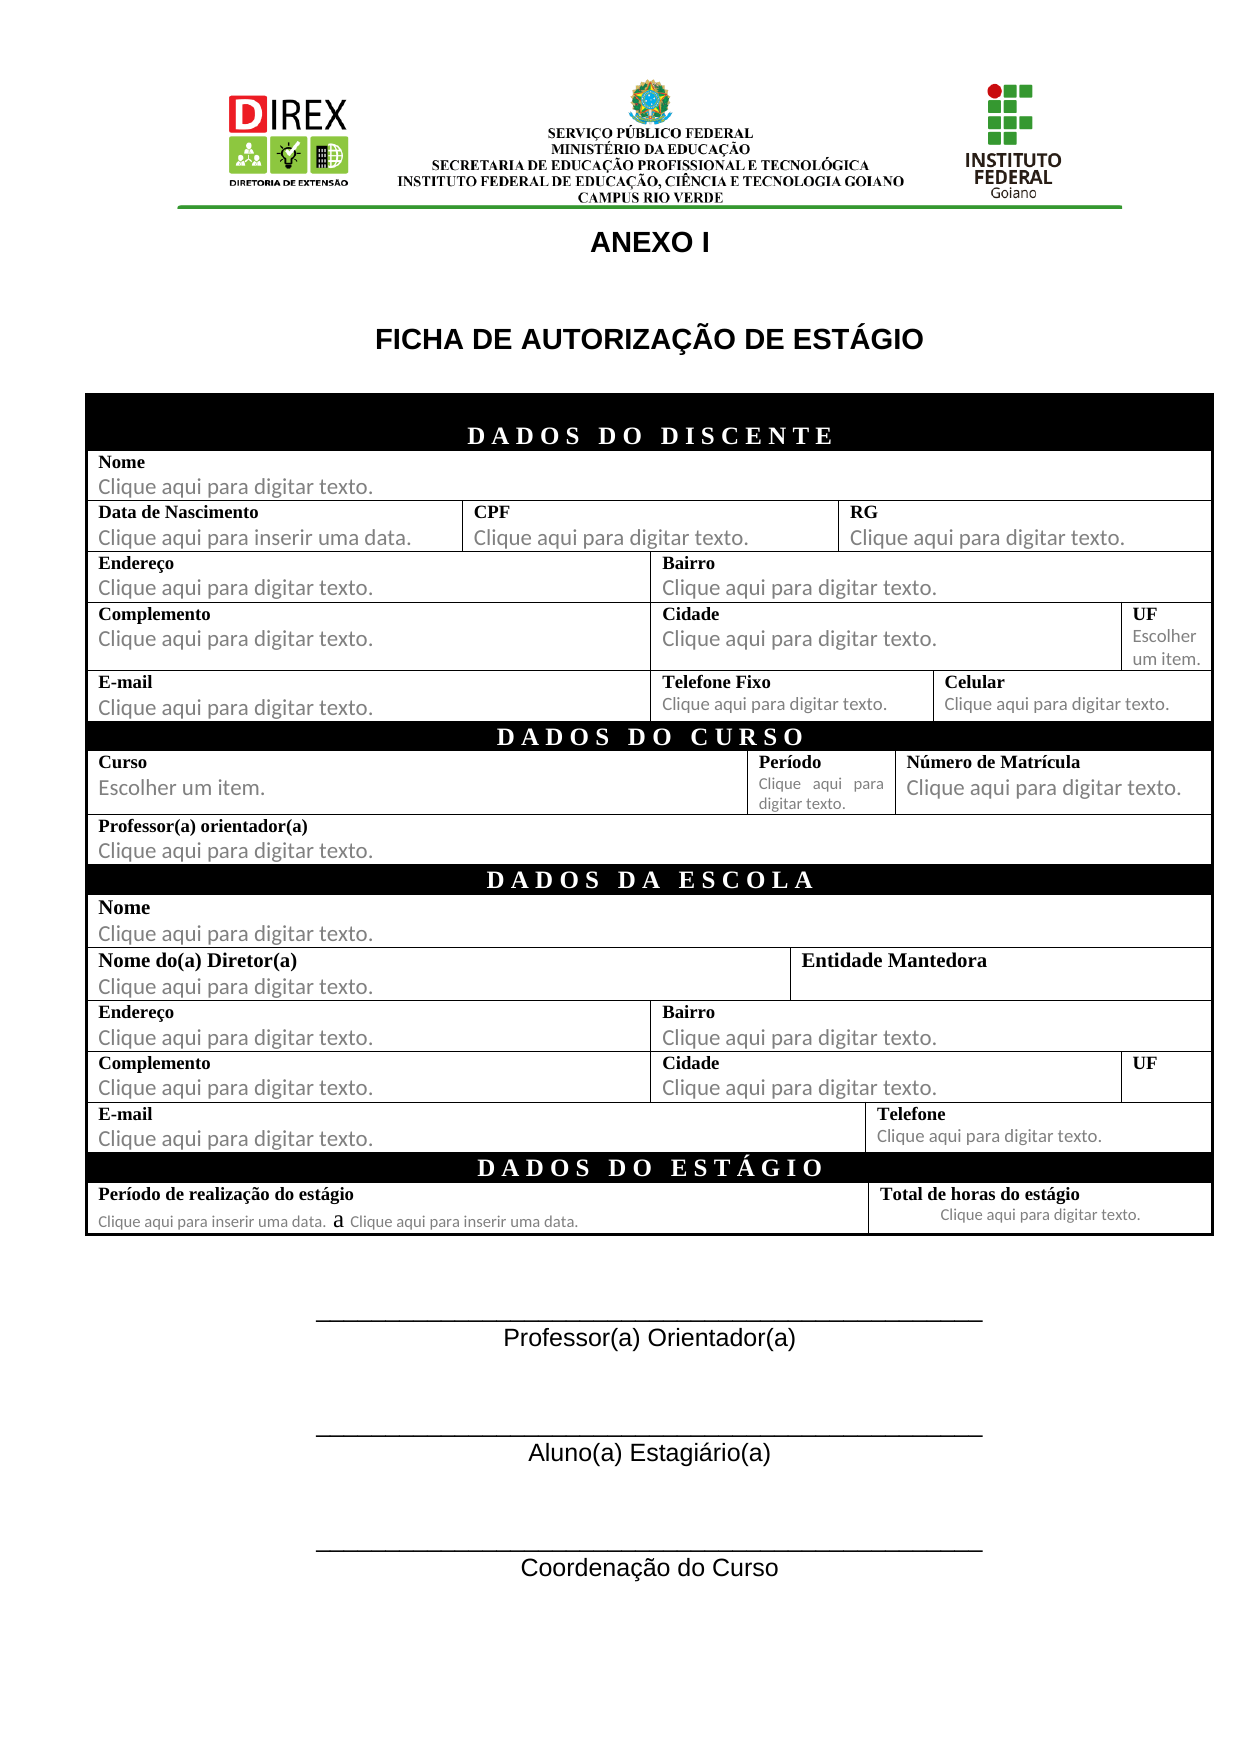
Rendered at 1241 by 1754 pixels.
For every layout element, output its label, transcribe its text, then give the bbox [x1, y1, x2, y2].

table_cell E-mail [88, 671, 650, 693]
table_cell Clique aqui para digitar texto. [88, 836, 1211, 864]
table_cell Período [748, 751, 895, 773]
table_cell Nome [88, 451, 1211, 472]
table_cell Entidade Mantedora [791, 948, 1211, 972]
table_cell Clique aqui para digitar texto. [839, 523, 1211, 551]
text Coordenação do Curso [177, 1553, 1122, 1581]
table_cell Escolher um item. [88, 773, 747, 814]
table_cell Telefone [866, 1103, 1211, 1124]
table_cell Clique aqui para digitar texto. [88, 1124, 865, 1152]
table_cell Clique aqui para inserir uma data. a Clique aqui para inserir uma data. [88, 1205, 868, 1233]
text Professor(a) Orientador(a) [177, 1323, 1122, 1351]
table_cell Clique aqui para digitar texto. [88, 1023, 650, 1051]
table_cell Clique aqui para digitar texto. [869, 1205, 1211, 1233]
table_cell Clique aqui para digitar texto. [88, 472, 1211, 500]
table_cell Endereço [88, 1001, 650, 1023]
table_cell Escolher um item. [1122, 624, 1211, 670]
text Aluno(a) Estagiário(a) [177, 1438, 1122, 1466]
table_cell CPF [463, 501, 838, 523]
text ________________________________________________ [177, 1294, 1122, 1323]
table_cell Clique aqui para digitar texto. [88, 693, 650, 721]
table_cell Clique aqui para digitar texto. [88, 919, 1211, 947]
table_cell Clique aqui para digitar texto. [651, 693, 933, 721]
table_cell Endereço [88, 552, 650, 573]
table_cell Cidade [651, 603, 1121, 624]
table_cell Clique aqui para digitar texto. [748, 773, 895, 814]
table_cell Clique aqui para digitar texto. [934, 693, 1211, 721]
table_cell Clique aqui para digitar texto. [651, 1023, 1211, 1051]
table_cell Clique aqui para digitar texto. [866, 1124, 1211, 1152]
table_cell Clique aqui para digitar texto. [651, 1074, 1121, 1102]
table_cell Clique aqui para digitar texto. [88, 972, 790, 1000]
text ANEXO I [177, 209, 1122, 259]
table_cell Clique aqui para digitar texto. [88, 1074, 650, 1102]
table_cell Complemento [88, 603, 650, 624]
table_cell Clique aqui para digitar texto. [88, 624, 650, 670]
table_cell Nome do(a) Diretor(a) [88, 948, 790, 972]
table_cell Clique aqui para digitar texto. [651, 624, 1121, 670]
picture [177, 73, 1123, 209]
table_cell E-mail [88, 1103, 865, 1124]
table_cell Clique aqui para inserir uma data. [88, 523, 462, 551]
table_cell DADOS DA ESCOLA [88, 865, 1211, 894]
table_cell Bairro [651, 1001, 1211, 1023]
table_cell Clique aqui para digitar texto. [896, 773, 1211, 814]
table_cell Clique aqui para digitar texto. [651, 574, 1211, 602]
table_cell RG [839, 501, 1211, 523]
table_header DADOS DO DISCENTE [88, 396, 1211, 450]
table_cell Data de Nascimento [88, 501, 462, 523]
table_cell Cidade [651, 1052, 1121, 1073]
table_cell Telefone Fixo [651, 671, 933, 693]
table_cell Complemento [88, 1052, 650, 1073]
table_cell [1122, 1074, 1211, 1102]
table_cell Bairro [651, 552, 1211, 573]
table_cell Total de horas do estágio [869, 1183, 1211, 1204]
table_cell Clique aqui para digitar texto. [463, 523, 838, 551]
text FICHA DE AUTORIZAÇÃO DE ESTÁGIO [177, 322, 1122, 355]
table_cell Número de Matrícula [896, 751, 1211, 773]
text ________________________________________________ [177, 1409, 1122, 1438]
table_cell UF [1122, 603, 1211, 624]
table_cell Professor(a) orientador(a) [88, 815, 1211, 836]
table_cell DADOS DO ESTÁGIO [88, 1153, 1211, 1182]
table_cell Clique aqui para digitar texto. [88, 574, 650, 602]
table_cell DADOS DO CURSO [88, 722, 1211, 750]
table_cell Nome [88, 895, 1211, 919]
table_cell [791, 972, 1211, 1000]
table_cell Período de realização do estágio [88, 1183, 868, 1204]
table_cell Curso [88, 751, 747, 773]
table_cell Celular [934, 671, 1211, 693]
table_cell UF [1122, 1052, 1211, 1073]
text ________________________________________________ [177, 1524, 1122, 1553]
